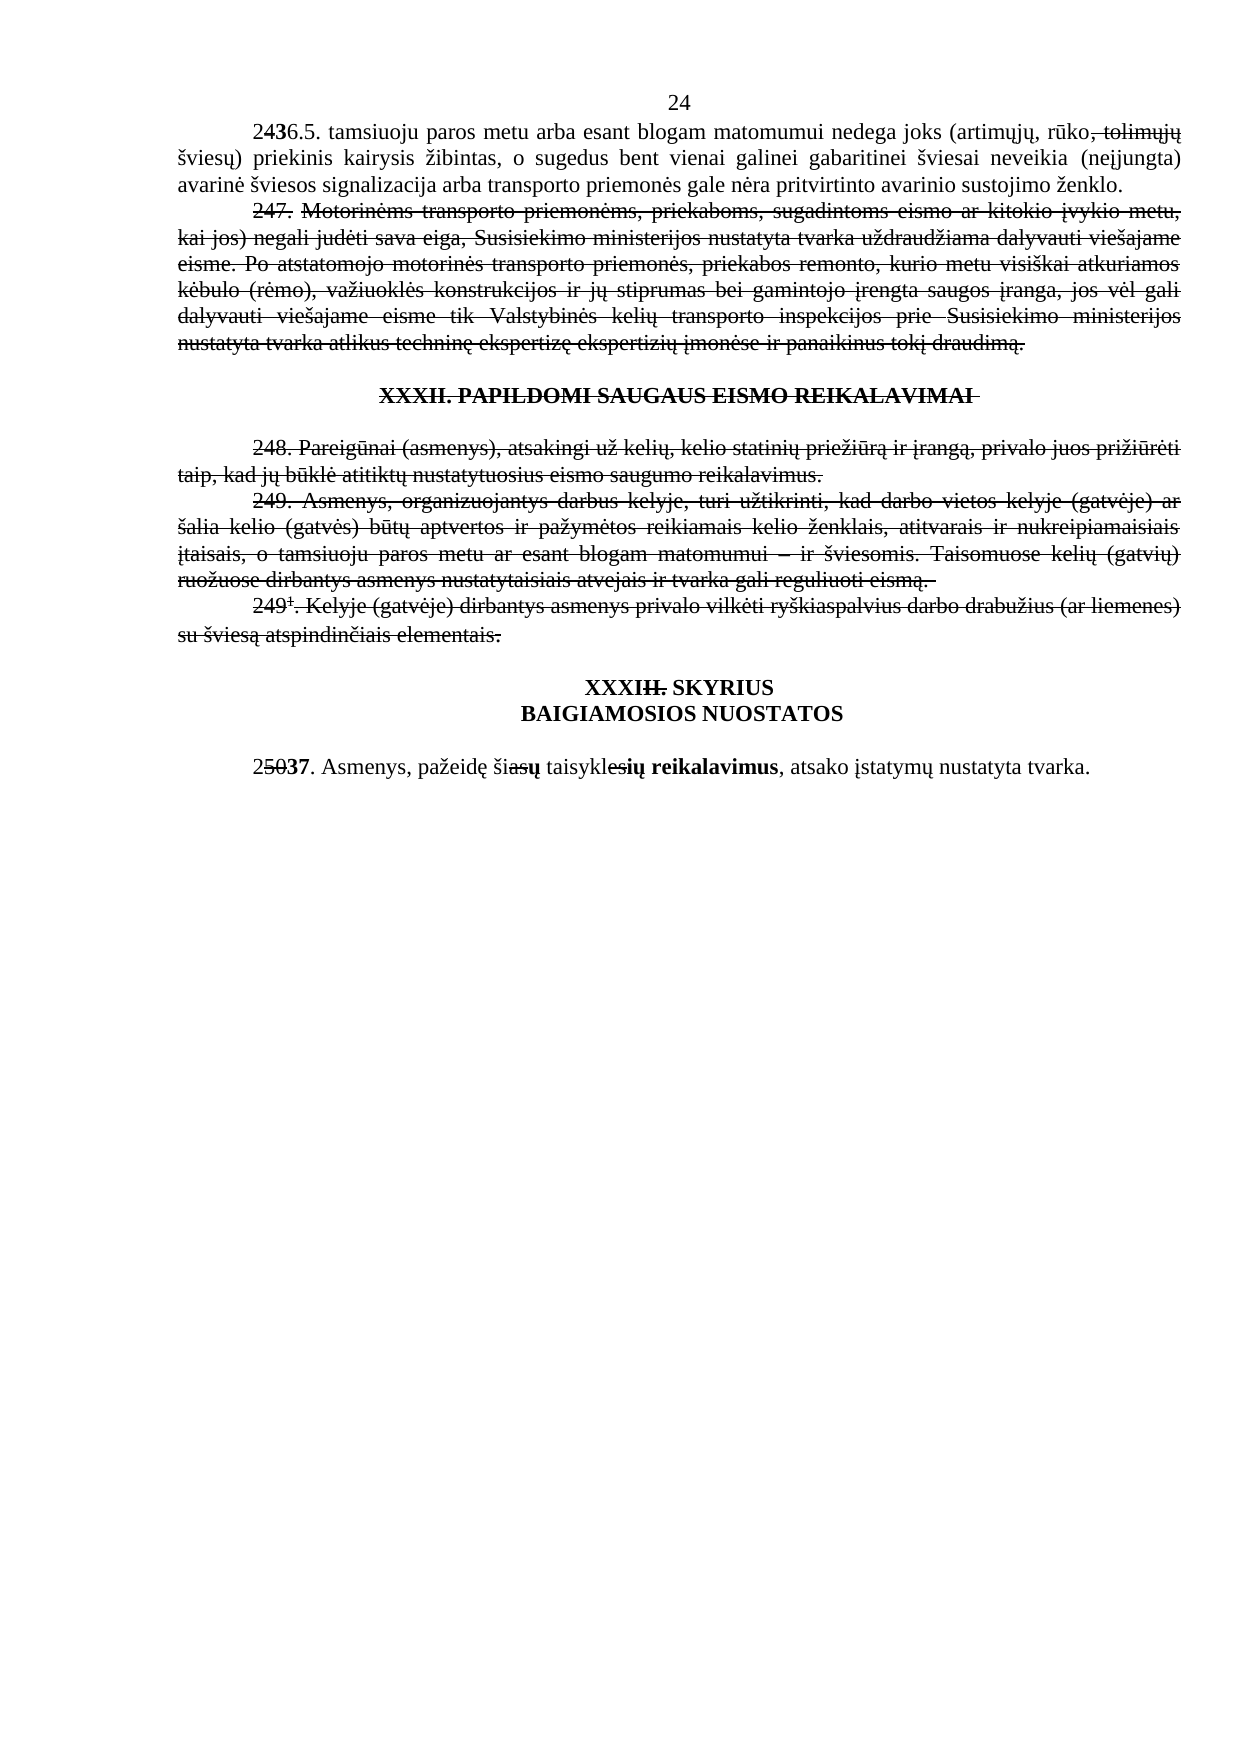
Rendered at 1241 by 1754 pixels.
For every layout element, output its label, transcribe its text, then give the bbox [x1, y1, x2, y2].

text XXXIII. SKYRIUS [177, 674, 1181, 700]
text 2436.5. tamsiuoju paros metu arba esant blogam matomumui nedega joks (artimųjų, rūko, tolimųjų šviesų) priekinis kairysis žibintas, o sugedus bent vienai galinei gabaritinei šviesai neveikia (neįjungta) avarinė šviesos signalizacija arba transporto priemonės gale nėra pritvirtinto avarinio sustojimo ženklo. [177, 118, 1181, 197]
text 249. Asmenys, organizuojantys darbus kelyje, turi užtikrinti, kad darbo vietos kelyje (gatvėje) ar šalia kelio (gatvės) būtų aptvertos ir pažymėtos reikiamais kelio ženklais, atitvarais ir nukreipiamaisiais įtaisais, o tamsiuoju paros metu ar esant blogam matomumui – ir šviesomis. Taisomuose kelių (gatvių) ruožuose dirbantys asmenys nustatytaisiais atvejais ir tvarka gali reguliuoti eismą. [177, 555, 1181, 592]
text 249. Asmenys, organizuojantys darbus kelyje, turi užtikrinti, kad darbo vietos kelyje (gatvėje) ar šalia kelio (gatvės) būtų aptvertos ir pažymėtos reikiamais kelio ženklais, atitvarais ir nukreipiamaisiais įtaisais, o tamsiuoju paros metu ar esant blogam matomumui – ir šviesomis. Taisomuose kelių (gatvių) ruožuose dirbantys asmenys nustatytaisiais atvejais ir tvarka gali reguliuoti eismą. [177, 487, 1181, 554]
text 247. Motorinėms transporto priemonėms, priekaboms, sugadintoms eismo ar kitokio įvykio metu, kai jos) negali judėti sava eiga, Susisiekimo ministerijos nustatyta tvarka uždraudžiama dalyvauti viešajame eisme. Po atstatomojo motorinės transporto priemonės, priekabos remonto, kurio metu visiškai atkuriamos kėbulo (rėmo), važiuoklės konstrukcijos ir jų stiprumas bei gamintojo įrengta saugos įranga, jos vėl gali dalyvauti viešajame eisme tik Valstybinės kelių transporto inspekcijos prie Susisiekimo ministerijos nustatyta tvarka atlikus techninę ekspertizę ekspertizių įmonėse ir panaikinus tokį draudimą. [177, 318, 1181, 355]
text 247. Motorinėms transporto priemonėms, priekaboms, sugadintoms eismo ar kitokio įvykio metu, kai jos) negali judėti sava eiga, Susisiekimo ministerijos nustatyta tvarka uždraudžiama dalyvauti viešajame eisme. Po atstatomojo motorinės transporto priemonės, priekabos remonto, kurio metu visiškai atkuriamos kėbulo (rėmo), važiuoklės konstrukcijos ir jų stiprumas bei gamintojo įrengta saugos įranga, jos vėl gali dalyvauti viešajame eisme tik Valstybinės kelių transporto inspekcijos prie Susisiekimo ministerijos nustatyta tvarka atlikus techninę ekspertizę ekspertizių įmonėse ir panaikinus tokį draudimą. [177, 239, 1181, 291]
text 247. Motorinėms transporto priemonėms, priekaboms, sugadintoms eismo ar kitokio įvykio metu, kai jos) negali judėti sava eiga, Susisiekimo ministerijos nustatyta tvarka uždraudžiama dalyvauti viešajame eisme. Po atstatomojo motorinės transporto priemonės, priekabos remonto, kurio metu visiškai atkuriamos kėbulo (rėmo), važiuoklės konstrukcijos ir jų stiprumas bei gamintojo įrengta saugos įranga, jos vėl gali dalyvauti viešajame eisme tik Valstybinės kelių transporto inspekcijos prie Susisiekimo ministerijos nustatyta tvarka atlikus techninę ekspertizę ekspertizių įmonėse ir panaikinus tokį draudimą. [177, 292, 1181, 317]
text 25037. Asmenys, pažeidę šiasų taisyklesių reikalavimus, atsako įstatymų nustatyta tvarka. [177, 753, 1181, 779]
text XXXII. PAPILDOMI SAUGAUS EISMO REIKALAVIMAI [177, 382, 1181, 408]
text BAIGIAMOSIOS NUOSTATOS [177, 700, 1181, 727]
text 247. Motorinėms transporto priemonėms, priekaboms, sugadintoms eismo ar kitokio įvykio metu, kai jos) negali judėti sava eiga, Susisiekimo ministerijos nustatyta tvarka uždraudžiama dalyvauti viešajame eisme. Po atstatomojo motorinės transporto priemonės, priekabos remonto, kurio metu visiškai atkuriamos kėbulo (rėmo), važiuoklės konstrukcijos ir jų stiprumas bei gamintojo įrengta saugos įranga, jos vėl gali dalyvauti viešajame eisme tik Valstybinės kelių transporto inspekcijos prie Susisiekimo ministerijos nustatyta tvarka atlikus techninę ekspertizę ekspertizių įmonėse ir panaikinus tokį draudimą. [177, 197, 1181, 238]
text 248. Pareigūnai (asmenys), atsakingi už kelių, kelio statinių priežiūrą ir įrangą, privalo juos prižiūrėti taip, kad jų būklė atitiktų nustatytuosius eismo saugumo reikalavimus. [177, 434, 1181, 487]
text 2491. Kelyje (gatvėje) dirbantys asmenys privalo vilkėti ryškiaspalvius darbo drabužius (ar liemenes) su šviesą atspindinčiais elementais. [177, 592, 1181, 648]
